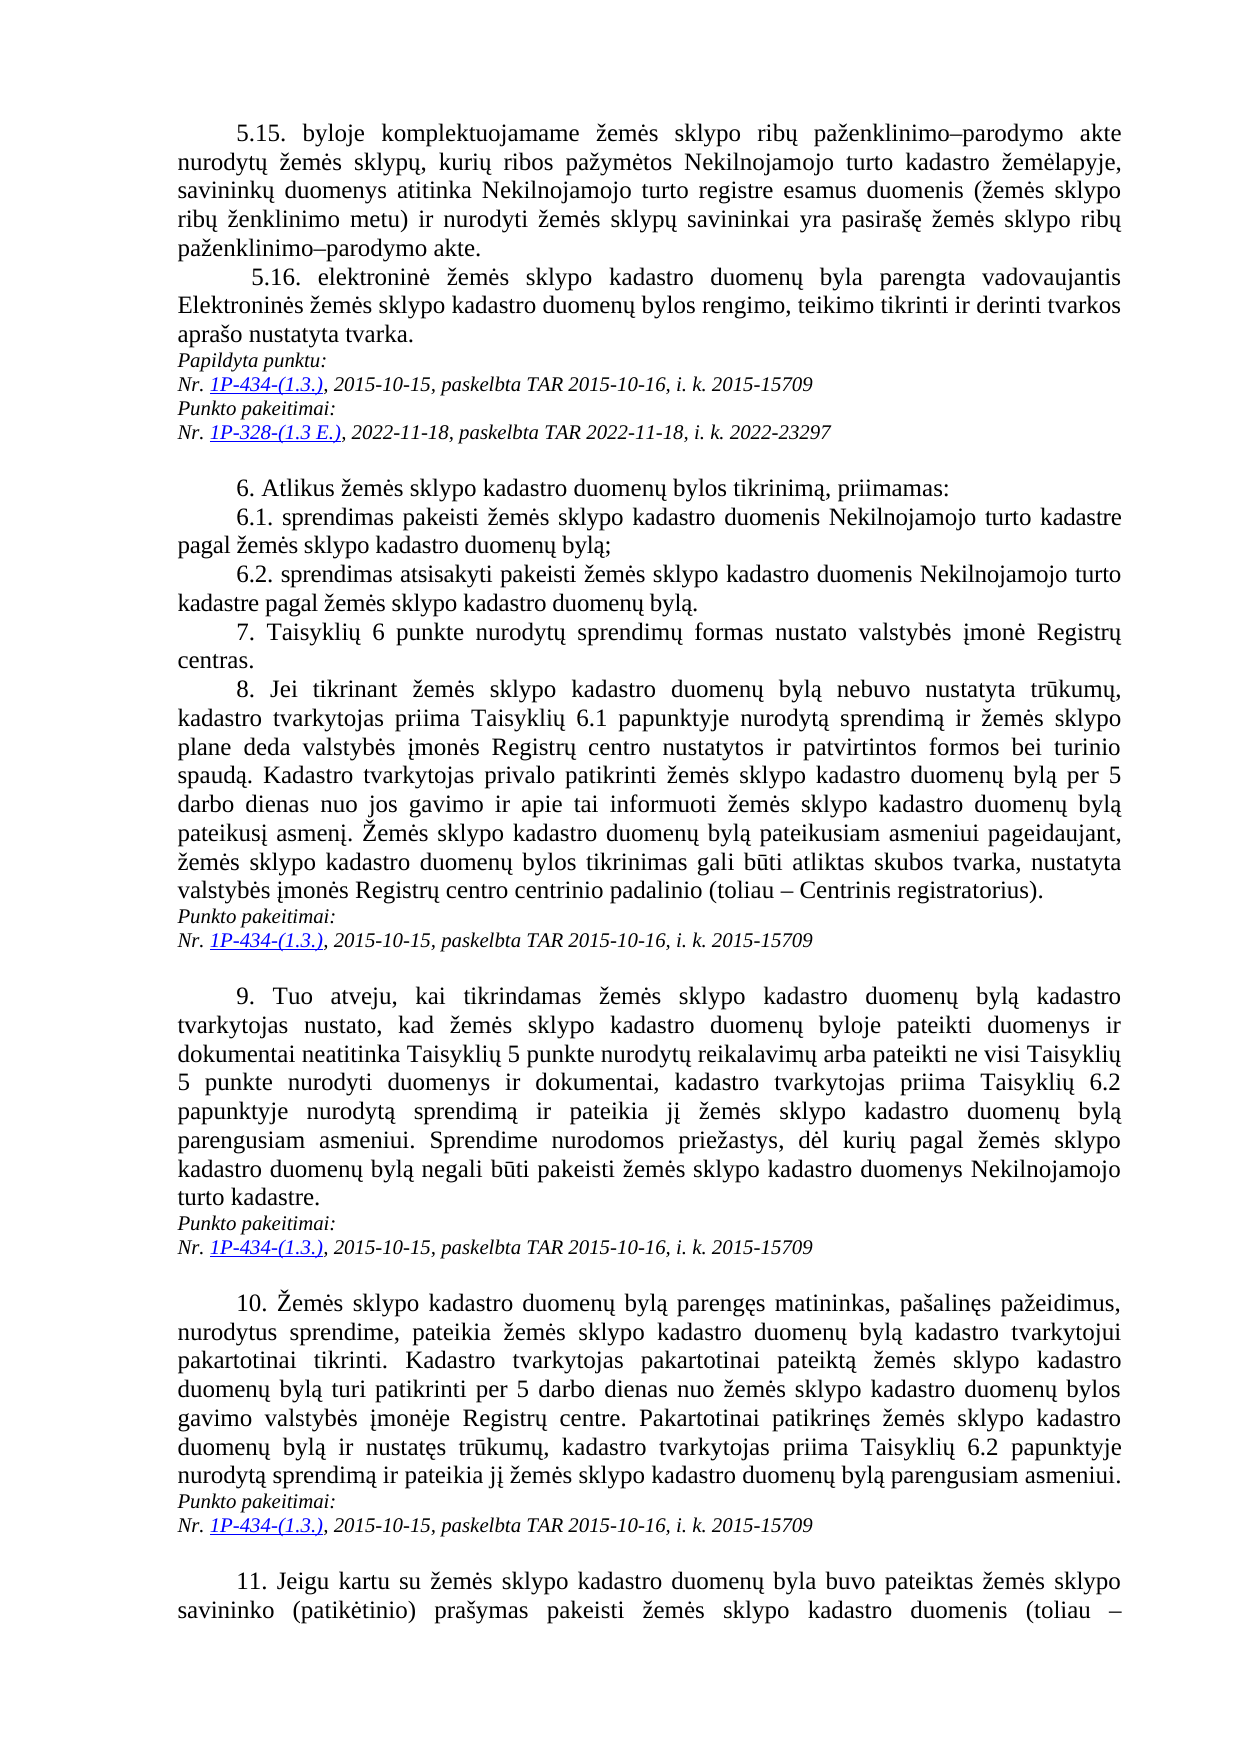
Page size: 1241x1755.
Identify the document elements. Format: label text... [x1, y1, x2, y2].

text Papildyta punktu: [177, 348, 1122, 372]
text 8. Jei tikrinant žemės sklypo kadastro duomenų bylą nebuvo nustatyta trūkumų, kadastro tvarkytojas priima Taisyklių 6.1 papunktyje nurodytą sprendimą ir žemės sklypo plane deda valstybės įmonės Registrų centro nustatytos ir patvirtintos formos bei turinio spaudą. Kadastro tvarkytojas privalo patikrinti žemės sklypo kadastro duomenų bylą per 5 darbo dienas nuo jos gavimo ir apie tai informuoti žemės sklypo kadastro duomenų bylą pateikusį asmenį. Žemės sklypo kadastro duomenų bylą pateikusiam asmeniui pageidaujant, žemės sklypo kadastro duomenų bylos tikrinimas gali būti atliktas skubos tvarka, nustatyta valstybės įmonės Registrų centro centrinio padalinio (toliau – Centrinis registratorius). [177, 674, 1122, 904]
text 6. Atlikus žemės sklypo kadastro duomenų bylos tikrinimą, priimamas: [177, 473, 1122, 502]
text 5.16. elektroninė žemės sklypo kadastro duomenų byla parengta vadovaujantis Elektroninės žemės sklypo kadastro duomenų bylos rengimo, teikimo tikrinti ir derinti tvarkos aprašo nustatyta tvarka. [177, 262, 1122, 348]
text Punkto pakeitimai: [177, 1211, 1122, 1235]
text Nr. 1P-434-(1.3.), 2015-10-15, paskelbta TAR 2015-10-16, i. k. 2015-15709 [177, 1513, 1122, 1537]
text Punkto pakeitimai: [177, 1489, 1122, 1513]
text 10. Žemės sklypo kadastro duomenų bylą parengęs matininkas, pašalinęs pažeidimus, nurodytus sprendime, pateikia žemės sklypo kadastro duomenų bylą kadastro tvarkytojui pakartotinai tikrinti. Kadastro tvarkytojas pakartotinai pateiktą žemės sklypo kadastro duomenų bylą turi patikrinti per 5 darbo dienas nuo žemės sklypo kadastro duomenų bylos gavimo valstybės įmonėje Registrų centre. Pakartotinai patikrinęs žemės sklypo kadastro duomenų bylą ir nustatęs trūkumų, kadastro tvarkytojas priima Taisyklių 6.2 papunktyje nurodytą sprendimą ir pateikia jį žemės sklypo kadastro duomenų bylą parengusiam asmeniui. [177, 1288, 1122, 1489]
text Nr. 1P-434-(1.3.), 2015-10-15, paskelbta TAR 2015-10-16, i. k. 2015-15709 [177, 928, 1122, 952]
text Nr. 1P-434-(1.3.), 2015-10-15, paskelbta TAR 2015-10-16, i. k. 2015-15709 [177, 1235, 1122, 1259]
text Punkto pakeitimai: [177, 904, 1122, 928]
text 6.1. sprendimas pakeisti žemės sklypo kadastro duomenis Nekilnojamojo turto kadastre pagal žemės sklypo kadastro duomenų bylą; [177, 502, 1122, 559]
text 7. Taisyklių 6 punkte nurodytų sprendimų formas nustato valstybės įmonė Registrų centras. [177, 617, 1122, 674]
text 6.2. sprendimas atsisakyti pakeisti žemės sklypo kadastro duomenis Nekilnojamojo turto kadastre pagal žemės sklypo kadastro duomenų bylą. [177, 559, 1122, 617]
text 11. Jeigu kartu su žemės sklypo kadastro duomenų byla buvo pateiktas žemės sklypo savininko (patikėtinio) prašymas pakeisti žemės sklypo kadastro duomenis (toliau – [177, 1566, 1122, 1624]
text 9. Tuo atveju, kai tikrindamas žemės sklypo kadastro duomenų bylą kadastro tvarkytojas nustato, kad žemės sklypo kadastro duomenų byloje pateikti duomenys ir dokumentai neatitinka Taisyklių 5 punkte nurodytų reikalavimų arba pateikti ne visi Taisyklių 5 punkte nurodyti duomenys ir dokumentai, kadastro tvarkytojas priima Taisyklių 6.2 papunktyje nurodytą sprendimą ir pateikia jį žemės sklypo kadastro duomenų bylą parengusiam asmeniui. Sprendime nurodomos priežastys, dėl kurių pagal žemės sklypo kadastro duomenų bylą negali būti pakeisti žemės sklypo kadastro duomenys Nekilnojamojo turto kadastre. [177, 981, 1122, 1211]
text 5.15. byloje komplektuojamame žemės sklypo ribų paženklinimo–parodymo akte nurodytų žemės sklypų, kurių ribos pažymėtos Nekilnojamojo turto kadastro žemėlapyje, savininkų duomenys atitinka Nekilnojamojo turto registre esamus duomenis (žemės sklypo ribų ženklinimo metu) ir nurodyti žemės sklypų savininkai yra pasirašę žemės sklypo ribų paženklinimo–parodymo akte. [177, 118, 1122, 262]
text Nr. 1P-434-(1.3.), 2015-10-15, paskelbta TAR 2015-10-16, i. k. 2015-15709 [177, 372, 1122, 396]
text Nr. 1P-328-(1.3 E.), 2022-11-18, paskelbta TAR 2022-11-18, i. k. 2022-23297 [177, 420, 1122, 444]
text Punkto pakeitimai: [177, 396, 1122, 420]
